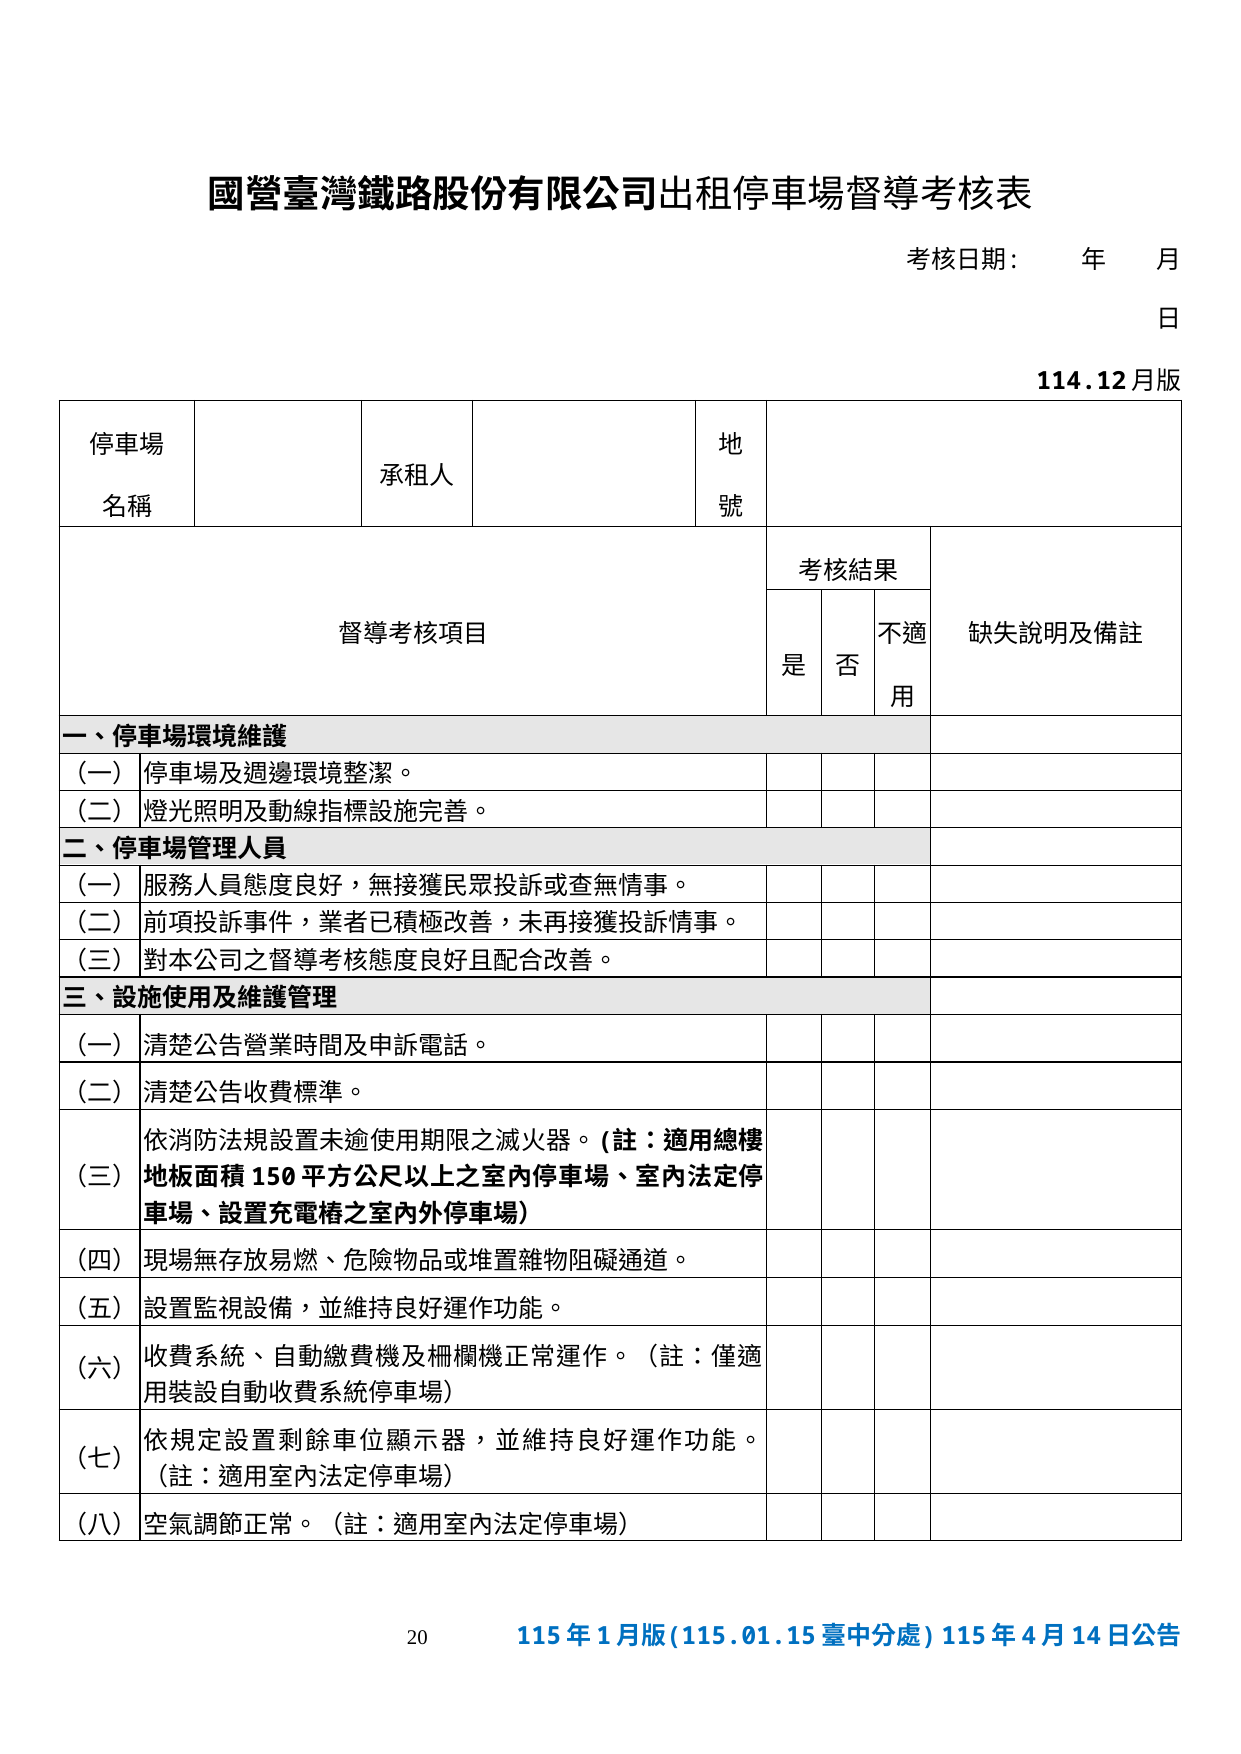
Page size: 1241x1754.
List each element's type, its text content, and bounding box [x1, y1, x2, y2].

table_cell [822, 1410, 874, 1493]
table_cell [931, 1410, 1181, 1493]
table_cell [822, 1015, 874, 1061]
table_cell [767, 1110, 821, 1229]
table_cell （五） [60, 1278, 139, 1325]
text 114.12月版 [59, 337, 1181, 400]
table_cell [767, 866, 821, 902]
table_cell [875, 1230, 930, 1277]
table_cell 收費系統、自動繳費機及柵欄機正常運作。（註：僅適用裝設自動收費系統停車場） [141, 1326, 766, 1409]
table_cell 清楚公告收費標準。 [141, 1063, 766, 1109]
table_cell [875, 903, 930, 939]
table_cell [931, 978, 1181, 1014]
table_cell [822, 1063, 874, 1109]
table_cell （八） [60, 1494, 139, 1540]
table_cell [875, 754, 930, 790]
table_header 停車場 名稱 [60, 401, 194, 526]
table_cell [767, 903, 821, 939]
table_cell 燈光照明及動線指標設施完善。 [141, 791, 766, 827]
table_cell 依規定設置剩餘車位顯示器，並維持良好運作功能。（註：適用室內法定停車場） [141, 1410, 766, 1493]
table_cell [931, 828, 1181, 864]
table_cell [931, 754, 1181, 790]
table_cell 一、停車場環境維護 [60, 716, 930, 753]
table_cell [875, 1015, 930, 1061]
table_cell [822, 866, 874, 902]
table_header [195, 401, 361, 526]
table_cell [931, 940, 1181, 976]
table_cell 清楚公告營業時間及申訴電話。 [141, 1015, 766, 1061]
table_cell （四） [60, 1230, 139, 1277]
table_cell [767, 1410, 821, 1493]
table_cell [822, 940, 874, 976]
table_cell [767, 1015, 821, 1061]
table_cell （二） [60, 1063, 139, 1109]
table_cell [931, 903, 1181, 939]
table_cell [875, 940, 930, 976]
table_cell [767, 1278, 821, 1325]
table_cell [822, 1110, 874, 1229]
table_cell （二） [60, 791, 139, 827]
table_cell 空氣調節正常。（註：適用室內法定停車場） [141, 1494, 766, 1540]
table_cell [767, 1494, 821, 1540]
table_cell 設置監視設備，並維持良好運作功能。 [141, 1278, 766, 1325]
table_header 承租人 [362, 401, 472, 526]
table_header [767, 401, 1181, 526]
table_cell （七） [60, 1410, 139, 1493]
table_cell [822, 1230, 874, 1277]
table_cell [767, 754, 821, 790]
table_cell （三） [60, 940, 139, 976]
table_cell 二、停車場管理人員 [60, 828, 930, 864]
table_cell [931, 1326, 1181, 1409]
table_cell （六） [60, 1326, 139, 1409]
table_cell 督導考核項目 [60, 527, 766, 715]
table_cell [931, 1278, 1181, 1325]
table_cell （一） [60, 866, 139, 902]
table_cell 是 [767, 590, 821, 715]
table_cell [875, 1410, 930, 1493]
table_cell [767, 940, 821, 976]
table_cell [875, 1063, 930, 1109]
table_cell [822, 1326, 874, 1409]
table_cell [875, 866, 930, 902]
table_cell 考核結果 [767, 527, 930, 589]
table_cell [767, 1063, 821, 1109]
table_cell [931, 1230, 1181, 1277]
table_cell [931, 1494, 1181, 1540]
table_cell 服務人員態度良好，無接獲民眾投訴或查無情事。 [141, 866, 766, 902]
table_cell 否 [822, 590, 874, 715]
table_cell [931, 1110, 1181, 1229]
table_cell [931, 716, 1181, 753]
table_cell [875, 1326, 930, 1409]
table_cell 依消防法規設置未逾使用期限之滅火器。(註：適用總樓地板面積150平方公尺以上之室內停車場、室內法定停車場、設置充電樁之室內外停車場） [141, 1110, 766, 1229]
table_cell 不適用 [875, 590, 930, 715]
table_cell 對本公司之督導考核態度良好且配合改善。 [141, 940, 766, 976]
table_cell [767, 791, 821, 827]
text 考核日期: 年 月 日 [59, 212, 1181, 337]
table_cell [931, 791, 1181, 827]
table_cell （一） [60, 1015, 139, 1061]
table_cell [931, 1015, 1181, 1061]
table_cell 缺失說明及備註 [931, 527, 1181, 715]
table_cell [875, 791, 930, 827]
table_cell （一） [60, 754, 139, 790]
table_header [473, 401, 695, 526]
table_header 地號 [696, 401, 766, 526]
table_cell [822, 1494, 874, 1540]
table_cell [875, 1278, 930, 1325]
table_cell [875, 1494, 930, 1540]
table_cell [822, 903, 874, 939]
table_cell （三） [60, 1110, 139, 1229]
table_cell 停車場及週邊環境整潔。 [141, 754, 766, 790]
table_cell [822, 791, 874, 827]
text 國營臺灣鐵路股份有限公司出租停車場督導考核表 [59, 150, 1181, 212]
table_cell [931, 866, 1181, 902]
table_cell 三、設施使用及維護管理 [60, 978, 930, 1014]
table_cell [767, 1326, 821, 1409]
table_cell [931, 1063, 1181, 1109]
table_cell [822, 754, 874, 790]
table_cell [875, 1110, 930, 1229]
table_cell 前項投訴事件，業者已積極改善，未再接獲投訴情事。 [141, 903, 766, 939]
table_cell [822, 1278, 874, 1325]
table_cell 現場無存放易燃、危險物品或堆置雜物阻礙通道。 [141, 1230, 766, 1277]
table_cell （二） [60, 903, 139, 939]
table_cell [767, 1230, 821, 1277]
